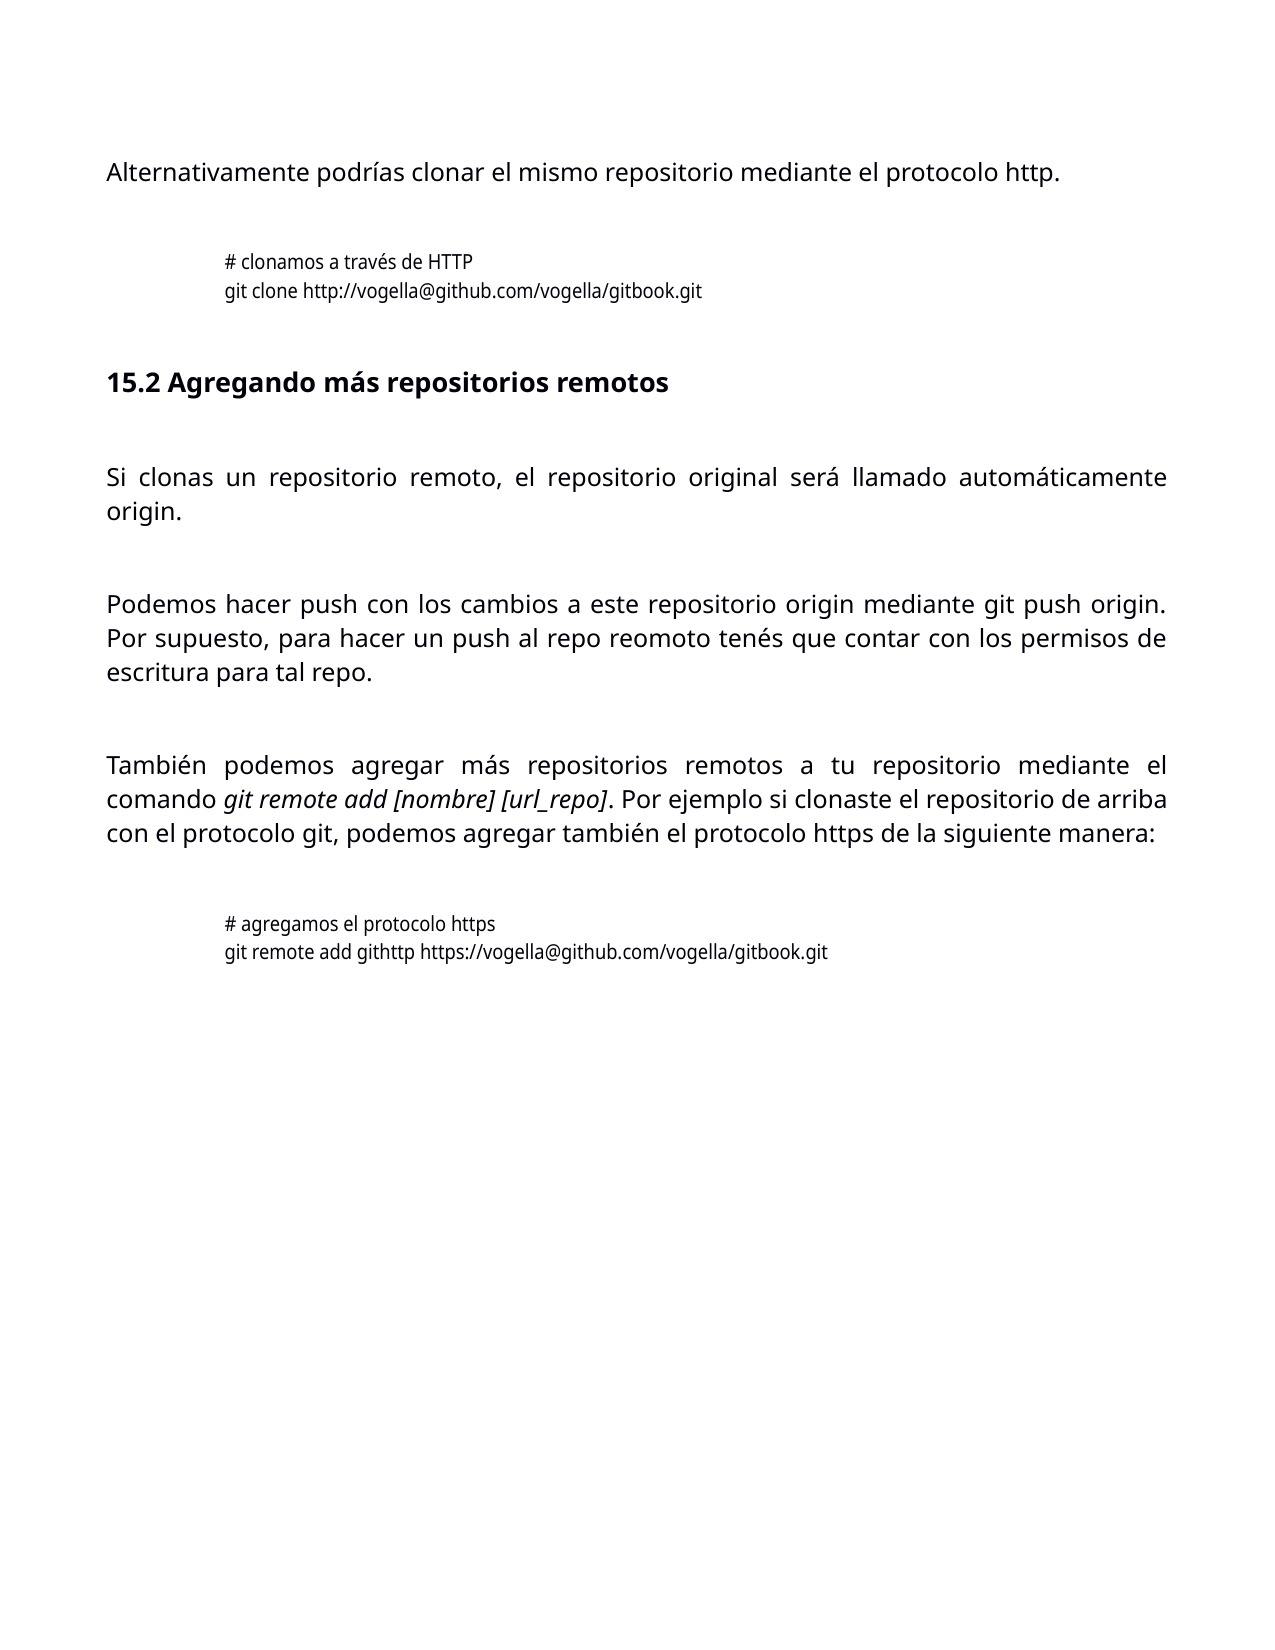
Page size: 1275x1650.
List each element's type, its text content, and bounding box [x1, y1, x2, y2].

subtitle 15.2 Agregando más repositorios remotos [106, 363, 1169, 400]
text # clonamos a través de HTTP [224, 247, 1169, 276]
text Podemos hacer push con los cambios a este repositorio origin mediante git push origin. Por supuesto, para hacer un push al repo reomoto tenés que contar con los permisos de escritura para tal repo. [106, 586, 1169, 688]
text # agregamos el protocolo https [224, 909, 1169, 937]
text Si clonas un repositorio remoto, el repositorio original será llamado automáticamente origin. [106, 459, 1169, 527]
text git clone http://vogella@github.com/vogella/gitbook.git [224, 276, 1169, 304]
text También podemos agregar más repositorios remotos a tu repositorio mediante el comando git remote add [nombre] [url_repo]. Por ejemplo si clonaste el repositorio de arriba con el protocolo git, podemos agregar también el protocolo https de la siguiente manera: [106, 748, 1169, 850]
text git remote add githttp https://vogella@github.com/vogella/gitbook.git [224, 937, 1169, 966]
text Alternativamente podrías clonar el mismo repositorio mediante el protocolo http. [106, 154, 1169, 188]
